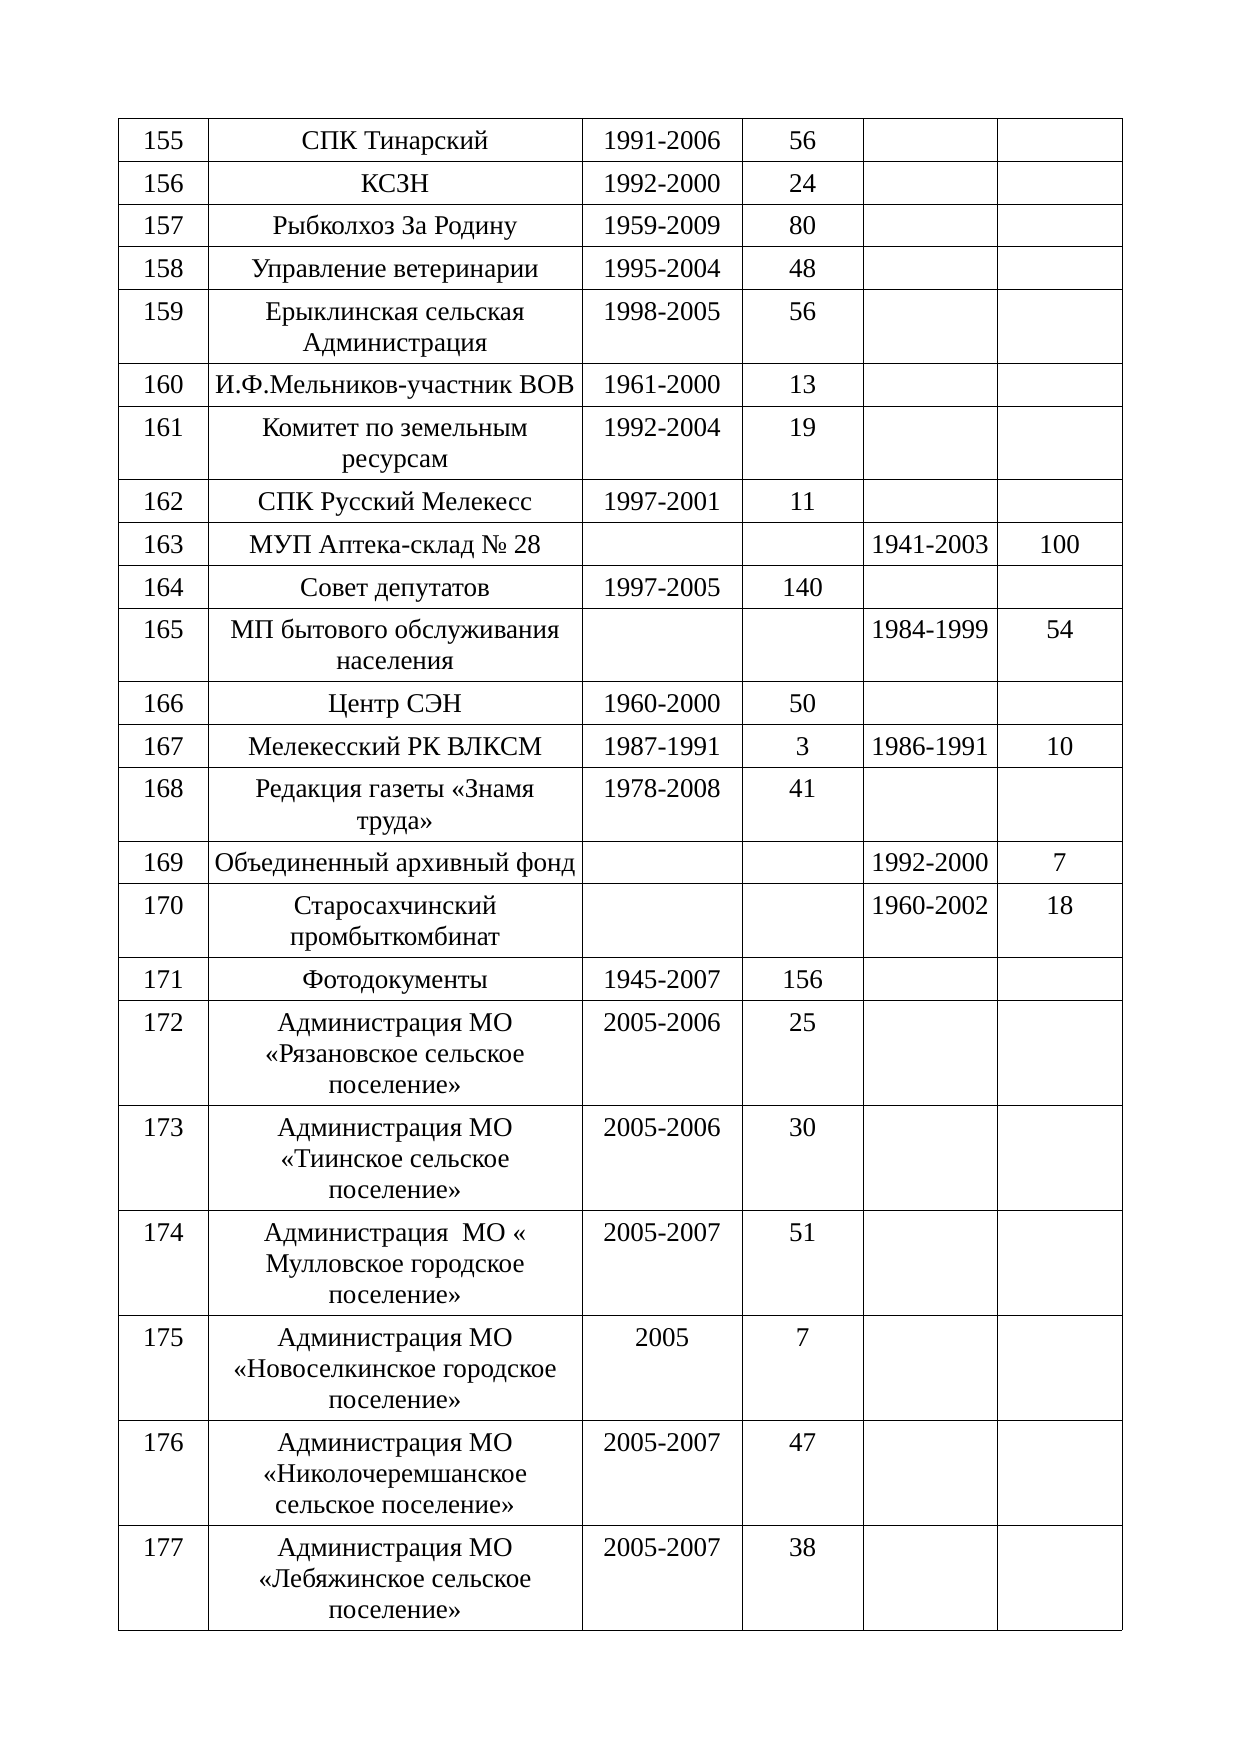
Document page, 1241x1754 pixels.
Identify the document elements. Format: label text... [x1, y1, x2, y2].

table_cell [998, 1316, 1122, 1420]
table_cell [998, 682, 1122, 724]
table_cell 175 [119, 1316, 208, 1420]
table_cell Управление ветеринарии [209, 247, 582, 289]
table_cell 1995-2004 [583, 247, 742, 289]
table_cell 41 [743, 768, 863, 841]
table_cell 2005-2007 [583, 1211, 742, 1315]
table_cell 156 [119, 162, 208, 203]
table_cell 1960-2000 [583, 682, 742, 724]
table_cell [864, 247, 997, 289]
table_cell 1986-1991 [864, 725, 997, 767]
table_cell 38 [743, 1526, 863, 1630]
table_cell [998, 566, 1122, 607]
table_cell 56 [743, 290, 863, 363]
table_cell Объединенный архивный фонд [209, 842, 582, 883]
table_cell [864, 682, 997, 724]
table_cell Мелекесский РК ВЛКСМ [209, 725, 582, 767]
table_cell 168 [119, 768, 208, 841]
table_cell Старосахчинский промбыткомбинат [209, 884, 582, 957]
table_cell Администрация МО «Рязановское сельское поселение» [209, 1001, 582, 1105]
table_cell [864, 364, 997, 406]
table_cell СПК Тинарский [209, 119, 582, 161]
table_cell [864, 162, 997, 203]
table_cell Центр СЭН [209, 682, 582, 724]
table_cell 7 [743, 1316, 863, 1420]
table_cell 10 [998, 725, 1122, 767]
table_cell 1961-2000 [583, 364, 742, 406]
table_cell [998, 364, 1122, 406]
table_cell 160 [119, 364, 208, 406]
table_cell 100 [998, 523, 1122, 565]
table_cell [864, 768, 997, 841]
table_cell Администрация МО «Николочеремшанское сельское поселение» [209, 1421, 582, 1525]
table_cell 1941-2003 [864, 523, 997, 565]
table_cell 1945-2007 [583, 958, 742, 1000]
table_cell [743, 523, 863, 565]
table_cell 2005-2007 [583, 1526, 742, 1630]
table_cell 166 [119, 682, 208, 724]
table_cell [998, 1001, 1122, 1105]
table_cell 169 [119, 842, 208, 883]
table_cell МУП Аптека-склад № 28 [209, 523, 582, 565]
table_cell [583, 609, 742, 681]
table_cell 1992-2000 [583, 162, 742, 203]
table_cell Администрация МО «Новоселкинское городское поселение» [209, 1316, 582, 1420]
table_cell 164 [119, 566, 208, 607]
table_cell [864, 1316, 997, 1420]
table_cell 1991-2006 [583, 119, 742, 161]
table_cell 47 [743, 1421, 863, 1525]
table_cell [998, 480, 1122, 522]
table_cell [998, 1211, 1122, 1315]
table_cell 1984-1999 [864, 609, 997, 681]
table_cell МП бытового обслуживания населения [209, 609, 582, 681]
table_cell Фотодокументы [209, 958, 582, 1000]
table_cell 161 [119, 407, 208, 479]
table_cell 51 [743, 1211, 863, 1315]
table_cell Ерыклинская сельская Администрация [209, 290, 582, 363]
table_cell 48 [743, 247, 863, 289]
table_cell 163 [119, 523, 208, 565]
table_cell Совет депутатов [209, 566, 582, 607]
table_cell [864, 566, 997, 607]
table_cell Администрация МО «Лебяжинское сельское поселение» [209, 1526, 582, 1630]
table_cell КСЗН [209, 162, 582, 203]
table_cell [583, 884, 742, 957]
table_cell [583, 842, 742, 883]
table_cell 167 [119, 725, 208, 767]
table_cell 2005 [583, 1316, 742, 1420]
table_cell Редакция газеты «Знамя труда» [209, 768, 582, 841]
table_cell [998, 1106, 1122, 1210]
table_cell 25 [743, 1001, 863, 1105]
table_cell 13 [743, 364, 863, 406]
table_cell [864, 1211, 997, 1315]
table_cell 50 [743, 682, 863, 724]
table_cell 3 [743, 725, 863, 767]
table_cell [864, 480, 997, 522]
table_cell [864, 290, 997, 363]
table_cell [864, 407, 997, 479]
table_cell 2005-2007 [583, 1421, 742, 1525]
table_cell [998, 290, 1122, 363]
table_cell 1992-2004 [583, 407, 742, 479]
table_cell [998, 162, 1122, 203]
table_cell 156 [743, 958, 863, 1000]
table_cell 171 [119, 958, 208, 1000]
table_cell 56 [743, 119, 863, 161]
table_cell [998, 247, 1122, 289]
table_cell Комитет по земельным ресурсам [209, 407, 582, 479]
table_cell [583, 523, 742, 565]
table_cell [743, 609, 863, 681]
table_cell 172 [119, 1001, 208, 1105]
table_cell [998, 119, 1122, 161]
table_cell 80 [743, 205, 863, 246]
table_cell 1960-2002 [864, 884, 997, 957]
table_cell 1997-2001 [583, 480, 742, 522]
table_cell И.Ф.Мельников-участник ВОВ [209, 364, 582, 406]
table_cell [998, 407, 1122, 479]
table_cell [864, 958, 997, 1000]
table_cell [998, 768, 1122, 841]
table_cell [864, 1526, 997, 1630]
table_cell 54 [998, 609, 1122, 681]
table_cell 7 [998, 842, 1122, 883]
table_cell 24 [743, 162, 863, 203]
table_cell Администрация МО « Мулловское городское поселение» [209, 1211, 582, 1315]
table_cell 177 [119, 1526, 208, 1630]
table_cell СПК Русский Мелекесс [209, 480, 582, 522]
table_cell [998, 958, 1122, 1000]
table_cell 162 [119, 480, 208, 522]
table_cell 170 [119, 884, 208, 957]
table_cell 158 [119, 247, 208, 289]
table_cell 1998-2005 [583, 290, 742, 363]
table_cell 1992-2000 [864, 842, 997, 883]
table_cell 18 [998, 884, 1122, 957]
table_cell [864, 1106, 997, 1210]
table_cell 157 [119, 205, 208, 246]
table_cell 165 [119, 609, 208, 681]
table_cell 1959-2009 [583, 205, 742, 246]
table_cell 140 [743, 566, 863, 607]
table_cell [998, 1421, 1122, 1525]
table_cell 1987-1991 [583, 725, 742, 767]
table_cell [864, 119, 997, 161]
table_cell [864, 1001, 997, 1105]
table_cell [743, 884, 863, 957]
table_cell 2005-2006 [583, 1001, 742, 1105]
table_cell 11 [743, 480, 863, 522]
table_cell 19 [743, 407, 863, 479]
table_cell [864, 205, 997, 246]
table_cell [998, 1526, 1122, 1630]
table_cell 1978-2008 [583, 768, 742, 841]
table_cell 176 [119, 1421, 208, 1525]
table_cell [743, 842, 863, 883]
table_cell [864, 1421, 997, 1525]
table_cell Администрация МО «Тиинское сельское поселение» [209, 1106, 582, 1210]
table_cell [998, 205, 1122, 246]
table_cell Рыбколхоз За Родину [209, 205, 582, 246]
table_cell 30 [743, 1106, 863, 1210]
table_cell 159 [119, 290, 208, 363]
table_cell 2005-2006 [583, 1106, 742, 1210]
table_cell 173 [119, 1106, 208, 1210]
table_cell 1997-2005 [583, 566, 742, 607]
table_cell 174 [119, 1211, 208, 1315]
table_cell 155 [119, 119, 208, 161]
